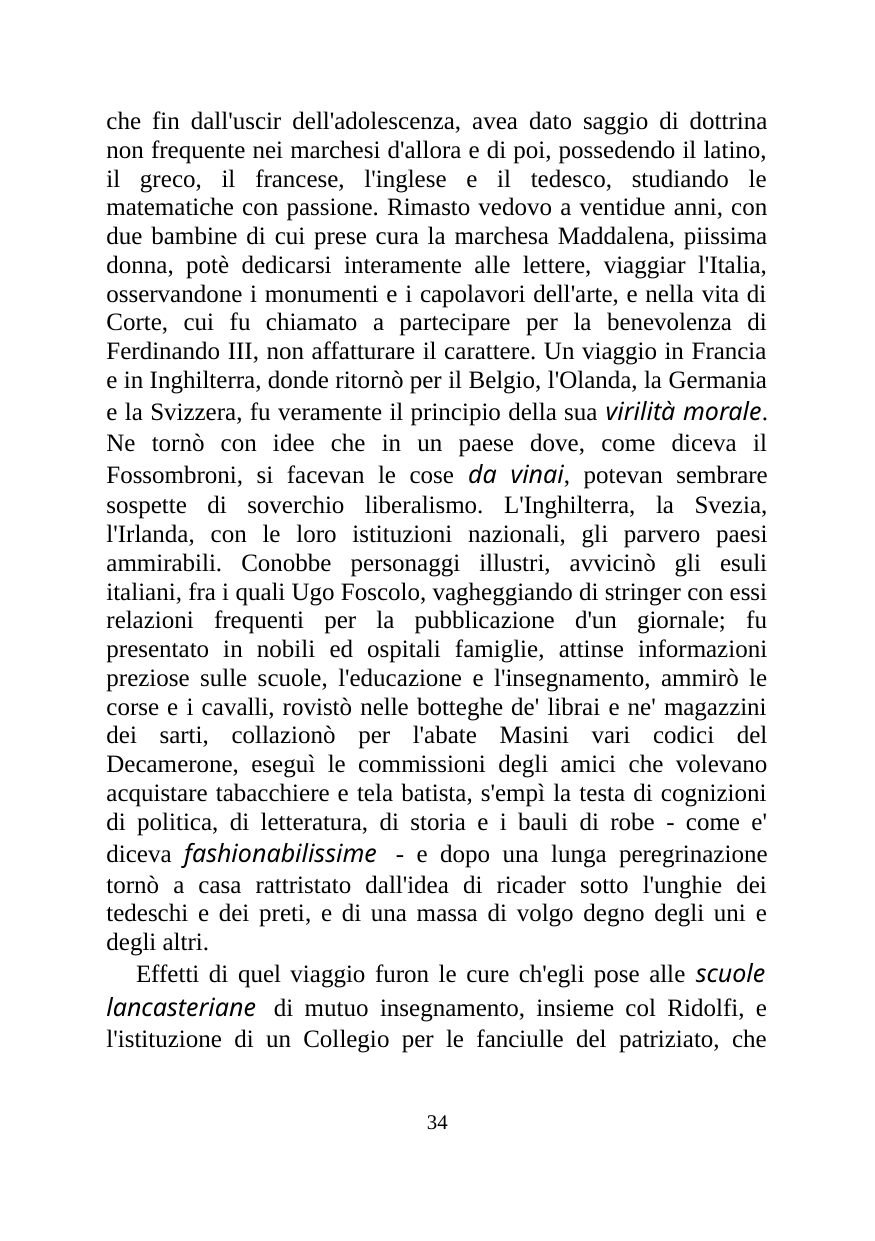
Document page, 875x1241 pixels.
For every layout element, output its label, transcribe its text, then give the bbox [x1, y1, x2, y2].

text che fin dall'uscir dell'adolescenza, avea dato saggio di dottrina non frequente nei marchesi d'allora e di poi, possedendo il latino, il greco, il francese, l'inglese e il tedesco, studiando le matematiche con passione. Rimasto vedovo a ventidue anni, con due bambine di cui prese cura la marchesa Maddalena, piissima donna, potè dedicarsi interamente alle lettere, viaggiar l'Italia, osservandone i monumenti e i capolavori dell'arte, e nella vita di Corte, cui fu chiamato a partecipare per la benevolenza di Ferdinando III, non affatturare il carattere. Un viaggio in Francia e in Inghilterra, donde ritornò per il Belgio, l'Olanda, la Germania e la Svizzera, fu veramente il principio della sua virilità morale. Ne tornò con idee che in un paese dove, come diceva il Fossombroni, si facevan le cose da vinai, potevan sembrare sospette di soverchio liberalismo. L'Inghilterra, la Svezia, l'Irlanda, con le loro istituzioni nazionali, gli parvero paesi ammirabili. Conobbe personaggi illustri, avvicinò gli esuli italiani, fra i quali Ugo Foscolo, vagheggiando di stringer con essi relazioni frequenti per la pubblicazione d'un giornale; fu presentato in nobili ed ospitali famiglie, attinse informazioni preziose sulle scuole, l'educazione e l'insegnamento, ammirò le corse e i cavalli, rovistò nelle botteghe de' librai e ne' magazzini dei sarti, collazionò per l'abate Masini vari codici del Decamerone, eseguì le commissioni degli amici che volevano acquistare tabacchiere e tela batista, s'empì la testa di cognizioni di politica, di letteratura, di storia e i bauli di robe - come e' diceva fashionabilissime - e dopo una lunga peregrinazione tornò a casa rattristato dall'idea di ricader sotto l'unghie dei tedeschi e dei preti, e di una massa di volgo degno degli uni e degli altri. [106, 106, 768, 956]
text Effetti di quel viaggio furon le cure ch'egli pose alle scuole lancasteriane di mutuo insegnamento, insieme col Ridolfi, e l'istituzione di un Collegio per le fanciulle del patriziato, che [106, 956, 768, 1053]
